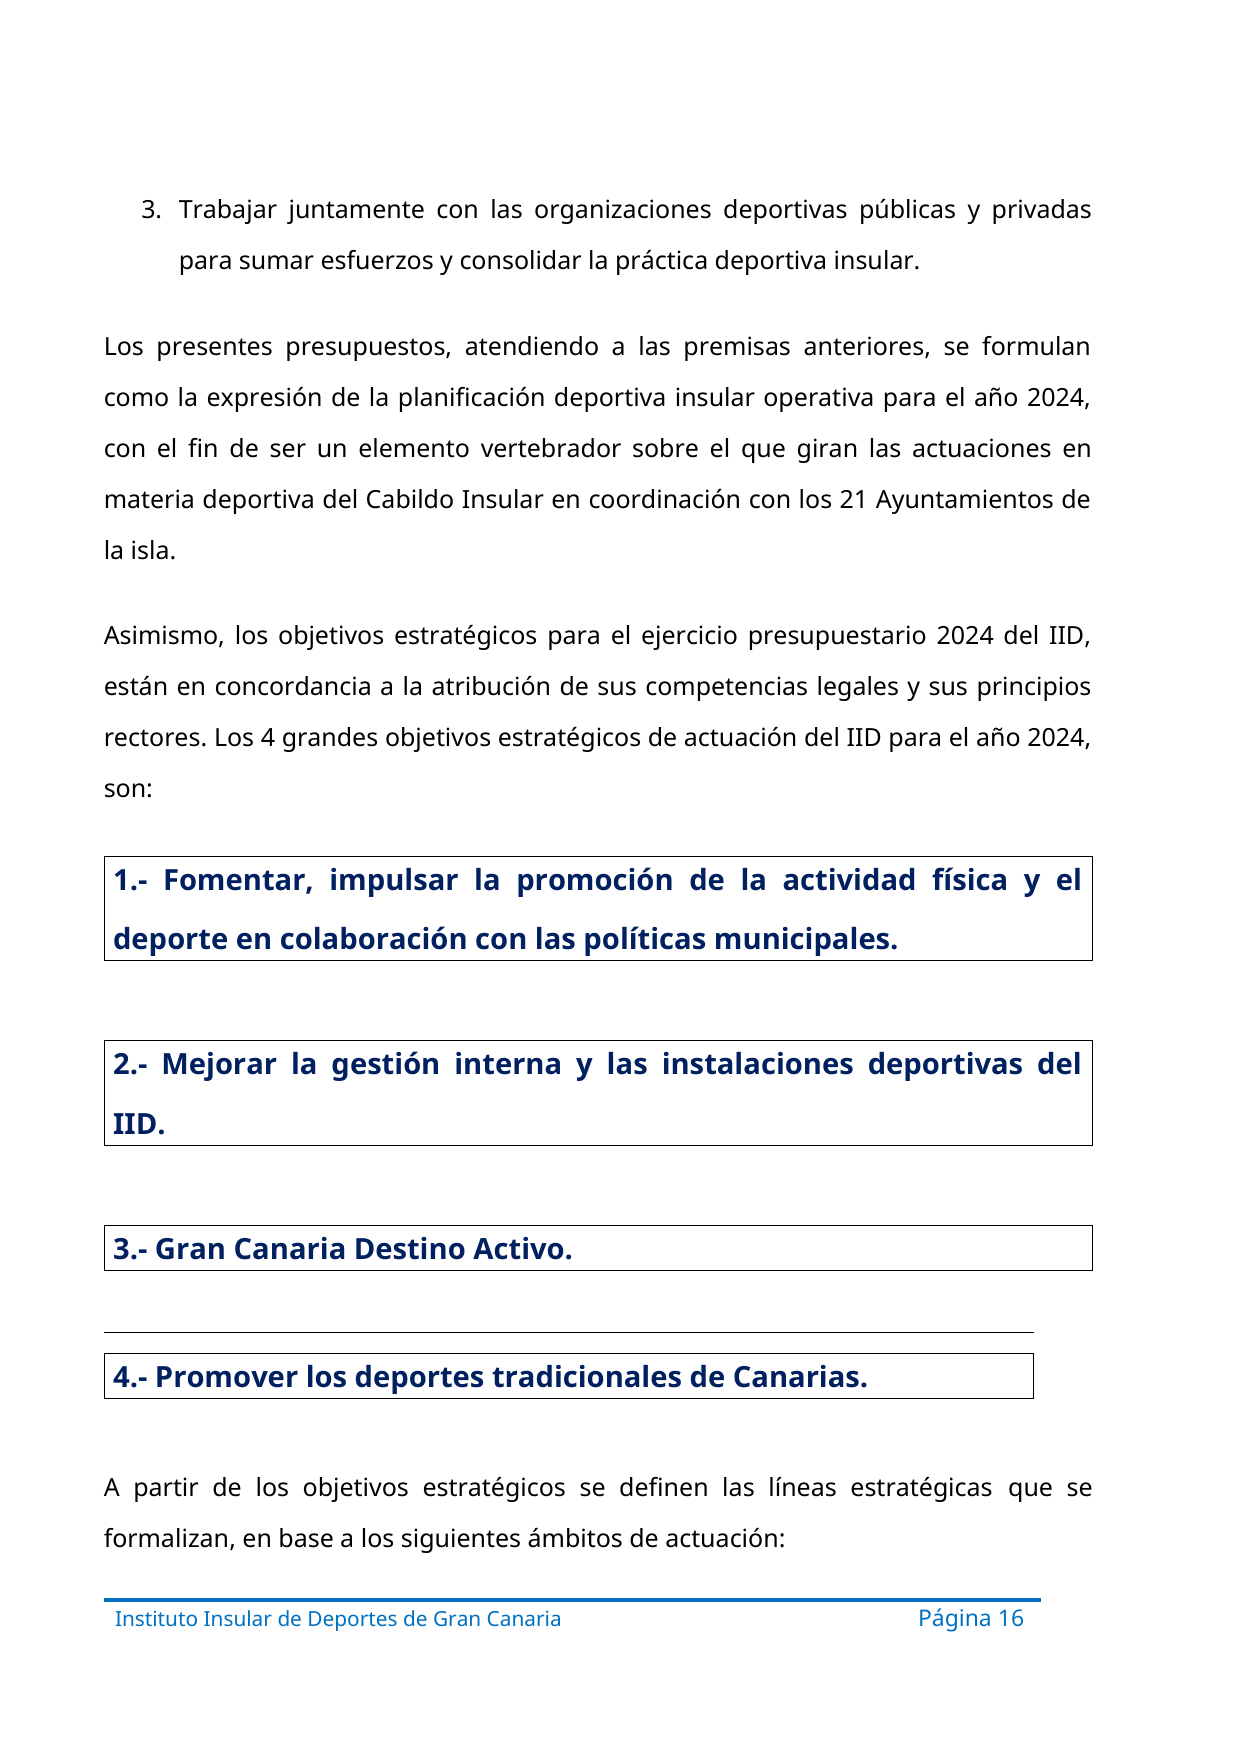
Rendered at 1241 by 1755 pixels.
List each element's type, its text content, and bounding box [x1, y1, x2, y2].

text 4.- Promover los deportes tradicionales de Canarias. [105, 1354, 1033, 1398]
text A partir de los objetivos estratégicos se definen las líneas estratégicas que se formalizan, en base a los siguientes ámbitos de actuación: [103, 1470, 1093, 1555]
text 2.- Mejorar la gestión interna y las instalaciones deportivas del IID. [105, 1041, 1092, 1145]
list Trabajar juntamente con las organizaciones deportivas públicas y privadas para sumar esfuerzos y consolidar la práctica deportiva insular. [141, 192, 1093, 277]
text Asimismo, los objetivos estratégicos para el ejercicio presupuestario 2024 del IID, están en concordancia a la atribución de sus competencias legales y sus principios rectores. Los 4 grandes objetivos estratégicos de actuación del IID para el año 2024, son: [103, 617, 1093, 804]
text Los presentes presupuestos, atendiendo a las premisas anteriores, se formulan como la expresión de la planificación deportiva insular operativa para el año 2024, con el fin de ser un elemento vertebrador sobre el que giran las actuaciones en materia deportiva del Cabildo Insular en coordinación con los 21 Ayuntamientos de la isla. [103, 328, 1093, 566]
text 3.- Gran Canaria Destino Activo. [105, 1226, 1092, 1270]
text 1.- Fomentar, impulsar la promoción de la actividad física y el deporte en colaboración con las políticas municipales. [105, 857, 1092, 960]
